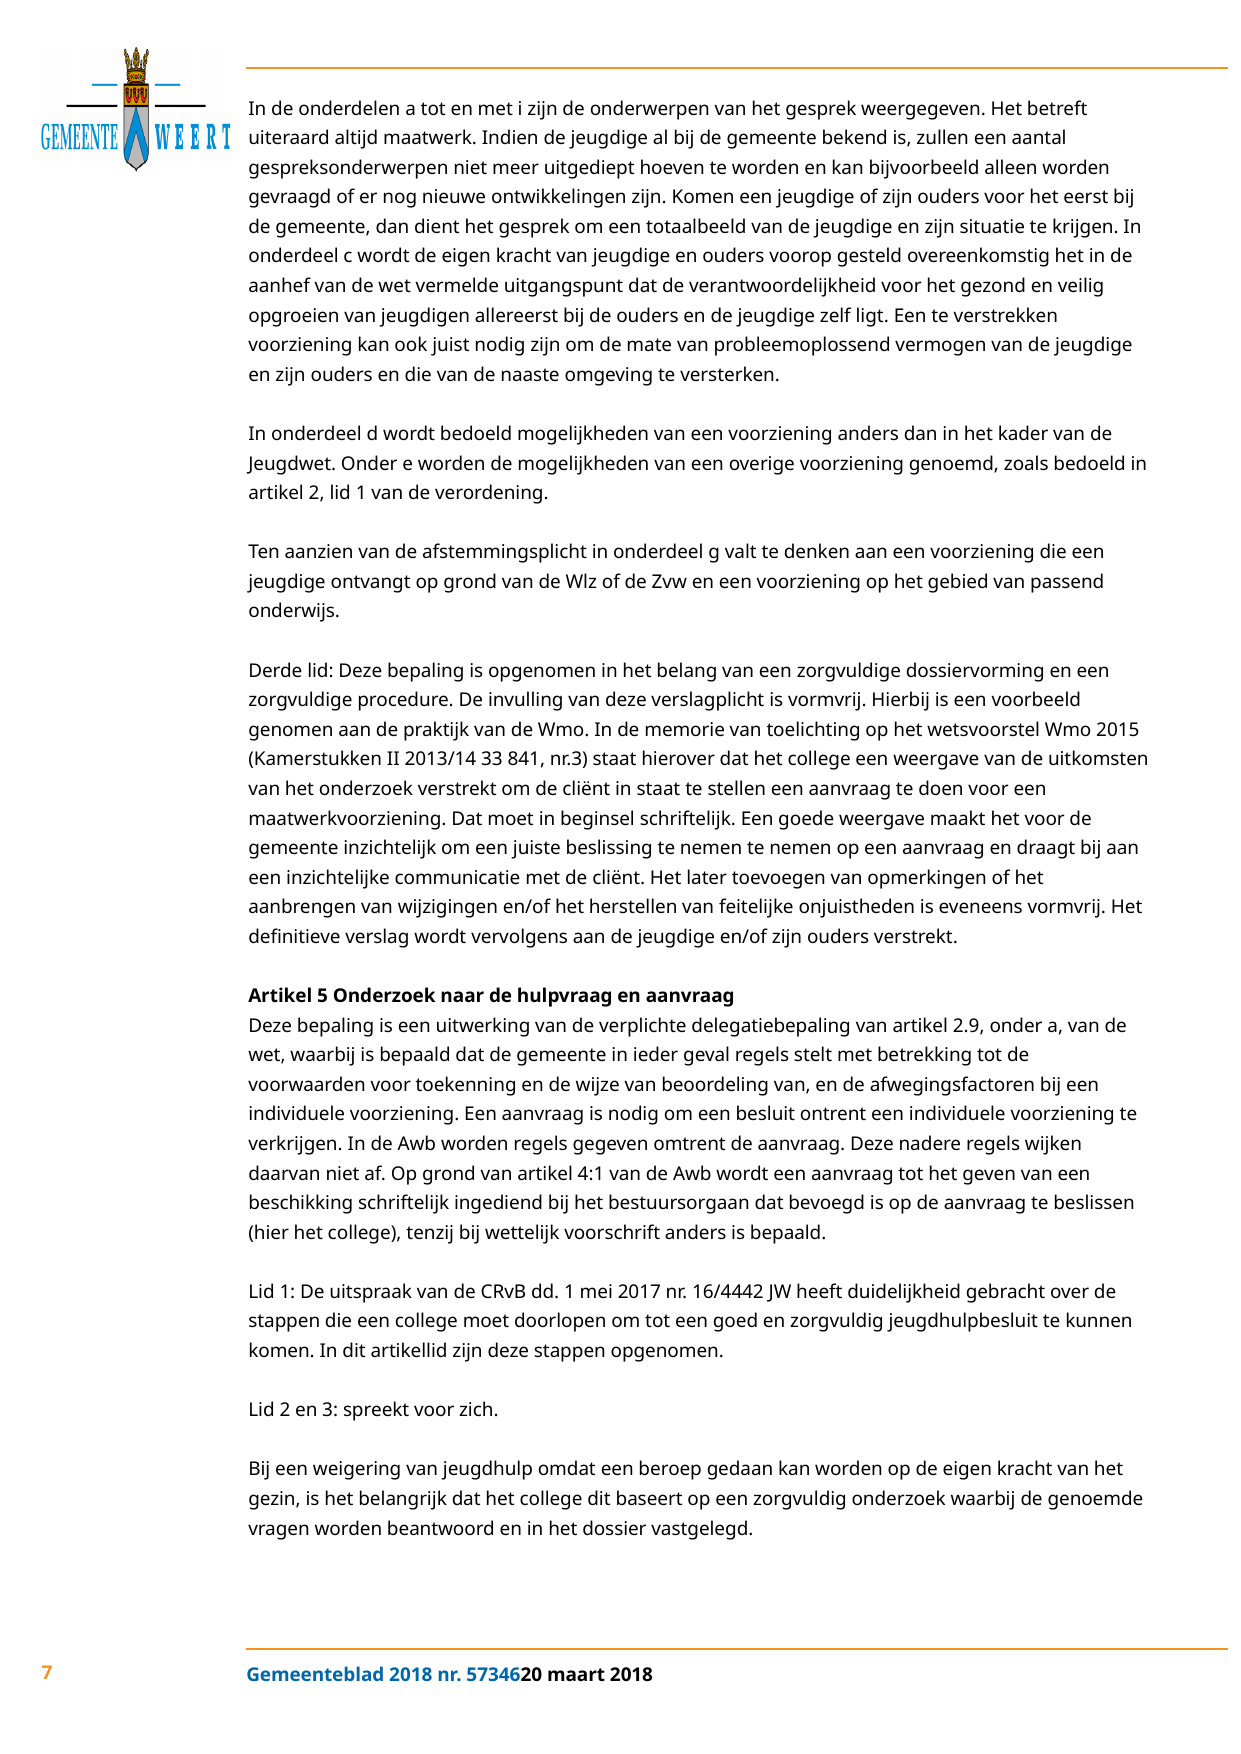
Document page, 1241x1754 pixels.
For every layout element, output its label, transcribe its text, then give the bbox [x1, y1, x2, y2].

text Lid 2 en 3: spreekt voor zich. [248, 1396, 1152, 1422]
text Deze bepaling is een uitwerking van de verplichte delegatiebepaling van artikel 2.9, onder a, van de wet, waarbij is bepaald dat de gemeente in ieder geval regels stelt met betrekking tot de voorwaarden voor toekenning en de wijze van beoordeling van, en de afwegingsfactoren bij een individuele voorziening. Een aanvraag is nodig om een besluit ontrent een individuele voorziening te verkrijgen. In de Awb worden regels gegeven omtrent de aanvraag. Deze nadere regels wijken daarvan niet af. Op grond van artikel 4:1 van de Awb wordt een aanvraag tot het geven van een beschikking schriftelijk ingediend bij het bestuursorgaan dat bevoegd is op de aanvraag te beslissen (hier het college), tenzij bij wettelijk voorschrift anders is bepaald. [248, 1012, 1152, 1245]
text In onderdeel d wordt bedoeld mogelijkheden van een voorziening anders dan in het kader van de Jeugdwet. Onder e worden de mogelijkheden van een overige voorziening genoemd, zoals bedoeld in artikel 2, lid 1 van de verordening. [248, 420, 1152, 505]
text In de onderdelen a tot en met i zijn de onderwerpen van het gesprek weergegeven. Het betreft uiteraard altijd maatwerk. Indien de jeugdige al bij de gemeente bekend is, zullen een aantal gespreksonderwerpen niet meer uitgediept hoeven te worden en kan bijvoorbeeld alleen worden gevraagd of er nog nieuwe ontwikkelingen zijn. Komen een jeugdige of zijn ouders voor het eerst bij de gemeente, dan dient het gesprek om een totaalbeeld van de jeugdige en zijn situatie te krijgen. In onderdeel c wordt de eigen kracht van jeugdige en ouders voorop gesteld overeenkomstig het in de aanhef van de wet vermelde uitgangspunt dat de verantwoordelijkheid voor het gezond en veilig opgroeien van jeugdigen allereerst bij de ouders en de jeugdige zelf ligt. Een te verstrekken voorziening kan ook juist nodig zijn om de mate van probleemoplossend vermogen van de jeugdige en zijn ouders en die van de naaste omgeving te versterken. [248, 95, 1152, 387]
text Artikel 5 Onderzoek naar de hulpvraag en aanvraag [248, 982, 1152, 1008]
picture [41, 47, 231, 172]
text Lid 1: De uitspraak van de CRvB dd. 1 mei 2017 nr. 16/4442 JW heeft duidelijkheid gebracht over de stappen die een college moet doorlopen om tot een goed en zorgvuldig jeugdhulpbesluit te kunnen komen. In dit artikellid zijn deze stappen opgenomen. [248, 1278, 1152, 1363]
text Derde lid: Deze bepaling is opgenomen in het belang van een zorgvuldige dossiervorming en een zorgvuldige procedure. De invulling van deze verslagplicht is vormvrij. Hierbij is een voorbeeld genomen aan de praktijk van de Wmo. In de memorie van toelichting op het wetsvoorstel Wmo 2015 (Kamerstukken II 2013/14 33 841, nr.3) staat hierover dat het college een weergave van de uitkomsten van het onderzoek verstrekt om de cliënt in staat te stellen een aanvraag te doen voor een maatwerkvoorziening. Dat moet in beginsel schriftelijk. Een goede weergave maakt het voor de gemeente inzichtelijk om een juiste beslissing te nemen te nemen op een aanvraag en draagt bij aan een inzichtelijke communicatie met de cliënt. Het later toevoegen van opmerkingen of het aanbrengen van wijzigingen en/of het herstellen van feitelijke onjuistheden is eveneens vormvrij. Het definitieve verslag wordt vervolgens aan de jeugdige en/of zijn ouders verstrekt. [248, 657, 1152, 949]
text Bij een weigering van jeugdhulp omdat een beroep gedaan kan worden op de eigen kracht van het gezin, is het belangrijk dat het college dit baseert op een zorgvuldig onderzoek waarbij de genoemde vragen worden beantwoord en in het dossier vastgelegd. [248, 1456, 1152, 1541]
text Ten aanzien van de afstemmingsplicht in onderdeel g valt te denken aan een voorziening die een jeugdige ontvangt op grond van de Wlz of de Zvw en een voorziening op het gebied van passend onderwijs. [248, 538, 1152, 623]
